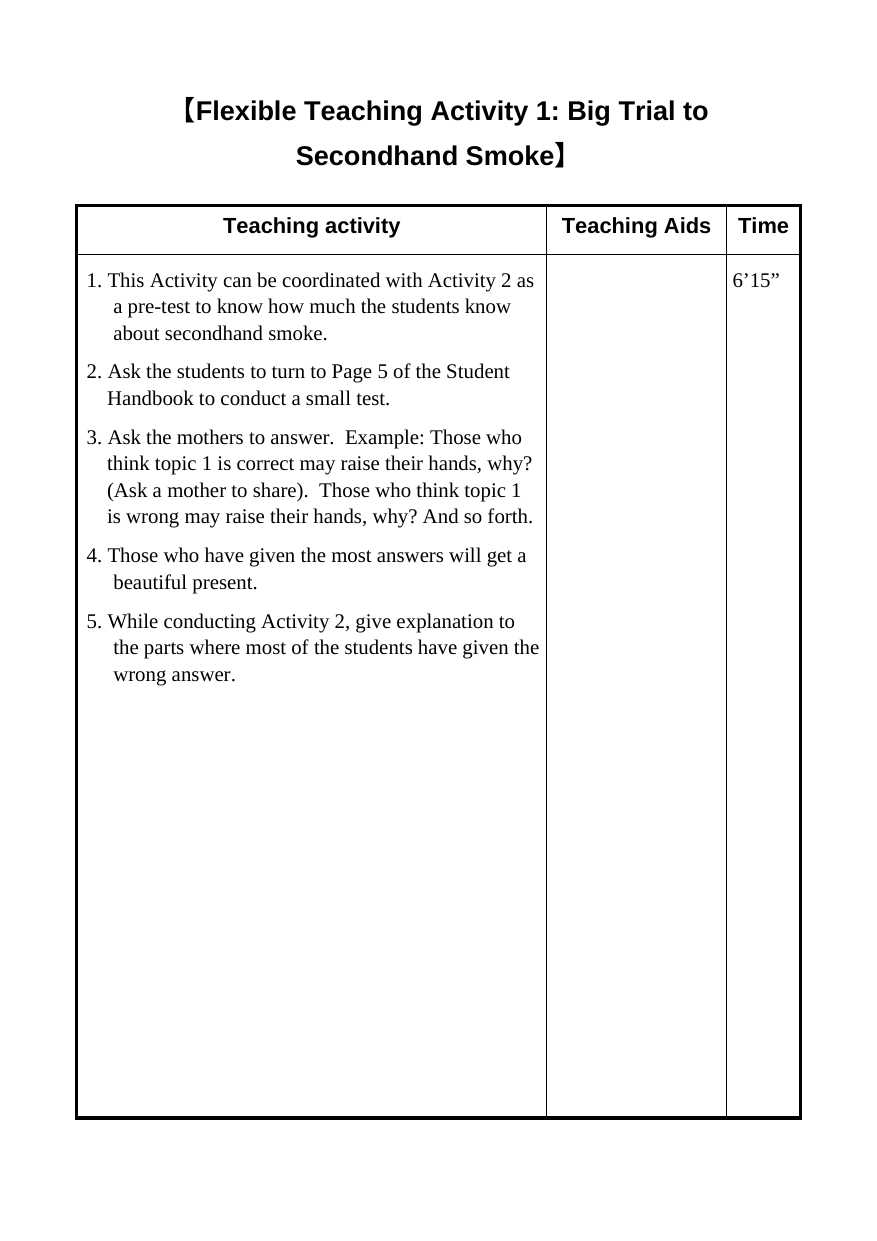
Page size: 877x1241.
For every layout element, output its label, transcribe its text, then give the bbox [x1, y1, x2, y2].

table_header Teaching activity [78, 207, 546, 253]
table_header Teaching Aids [547, 207, 726, 253]
table_header Time [727, 207, 799, 253]
table_cell [547, 255, 726, 1116]
subtitle 【Flexible Teaching Activity 1: Big Trial to Secondhand Smoke】 [89, 89, 788, 173]
table_cell 1. This Activity can be coordinated with Activity 2 as a pre-test to know how much the students know about secondhand smoke. 2. Ask the students to turn to Page 5 of the Student Handbook to conduct a small test. 3. Ask the mothers to answer. Example: Those who think topic 1 is correct may raise their hands, why? (Ask a mother to share). Those who think topic 1 is wrong may raise their hands, why? And so forth. 4. Those who have given the most answers will get a beautiful present. 5. While conducting Activity 2, give explanation to the parts where most of the students have given the wrong answer. [78, 255, 546, 1116]
table_cell 6’15” [727, 255, 799, 1116]
